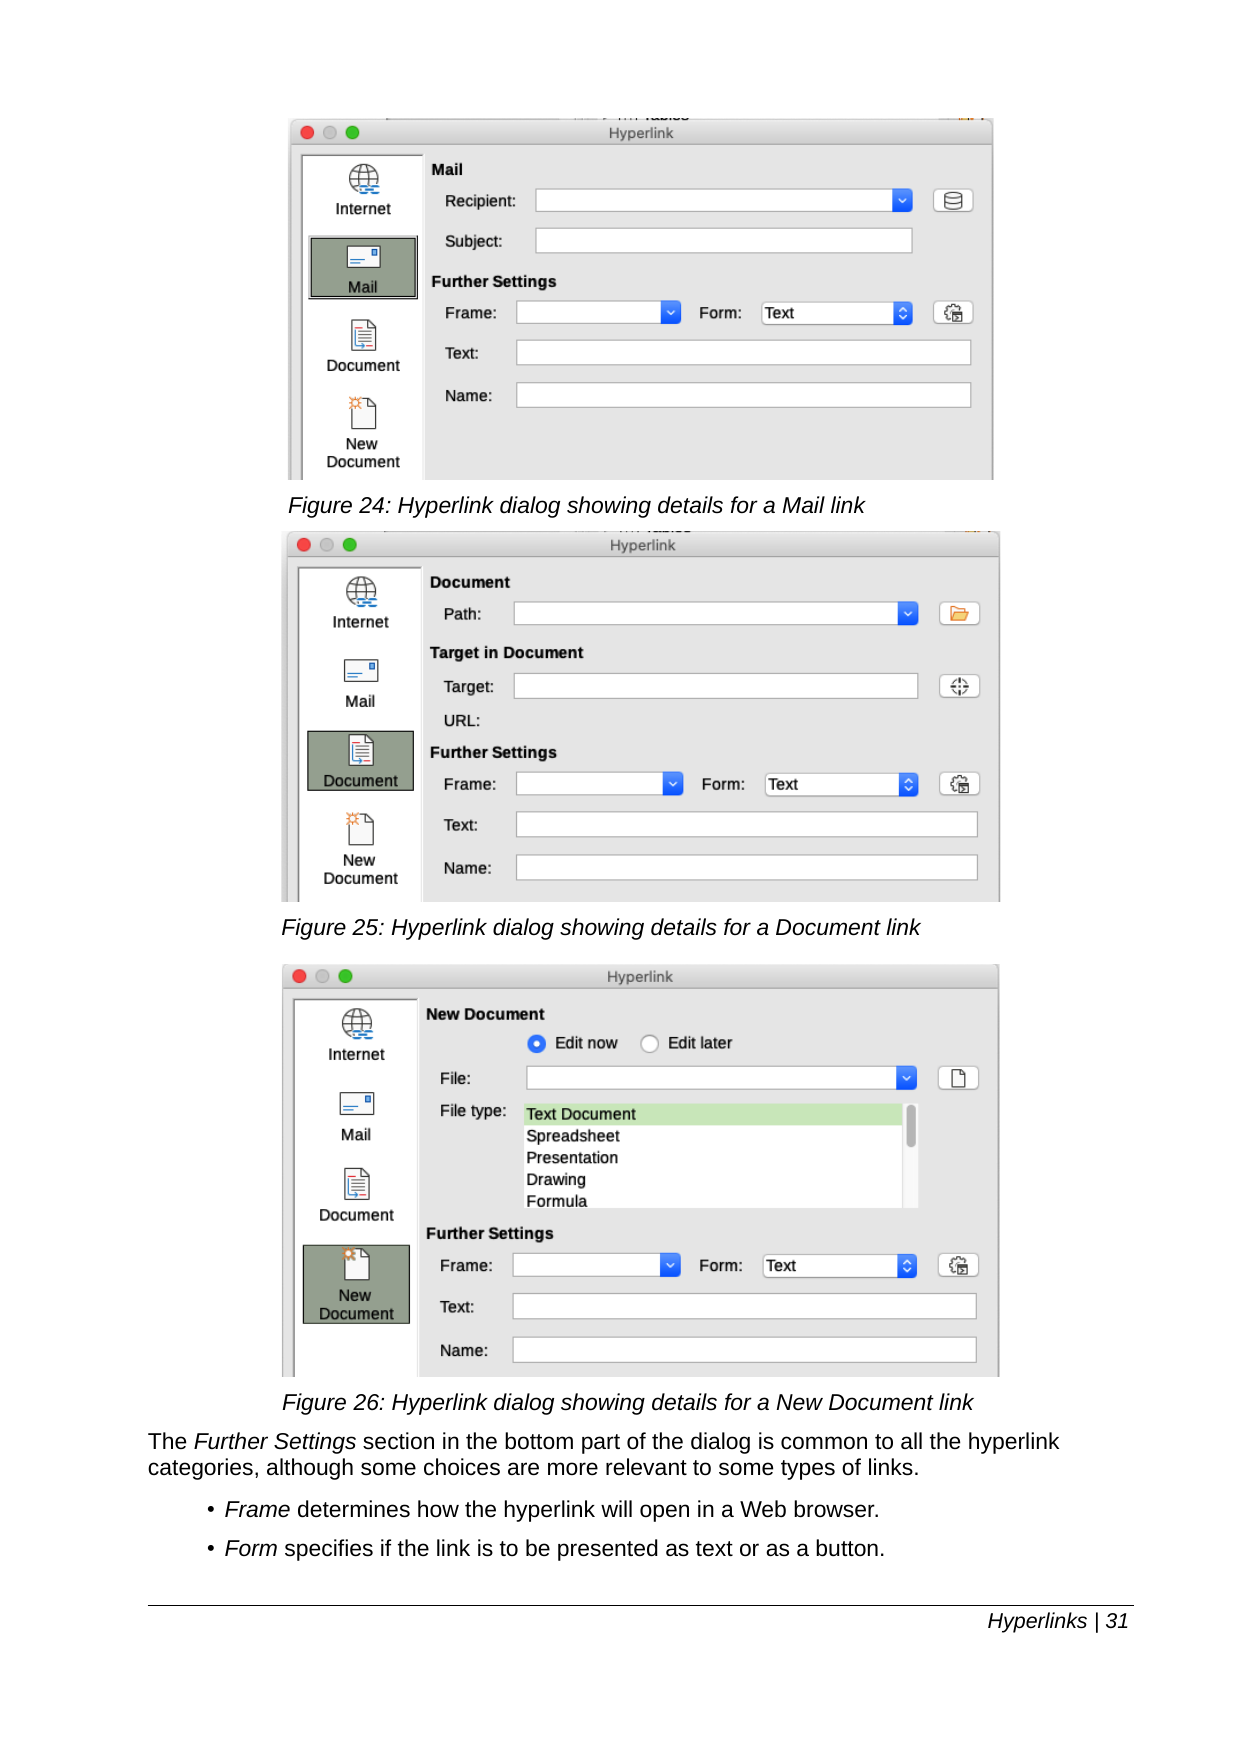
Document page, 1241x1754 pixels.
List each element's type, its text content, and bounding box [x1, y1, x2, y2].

list Frame determines how the hyperlink will open in a Web browser. [204, 1493, 1134, 1522]
picture [281, 531, 1001, 902]
picture [287, 118, 994, 480]
list Form specifies if the link is to be presented as text or as a button. [204, 1532, 1134, 1564]
text Figure 25: Hyperlink dialog showing details for a Document link [281, 914, 1001, 940]
picture [281, 964, 1000, 1377]
text Figure 24: Hyperlink dialog showing details for a Mail link [288, 492, 994, 518]
text Figure 26: Hyperlink dialog showing details for a New Document link [282, 1389, 1000, 1416]
list The Further Settings section in the bottom part of the dialog is common to all the hyperlink categories, although some choices are more relevant to some types of links. [148, 1428, 1134, 1481]
